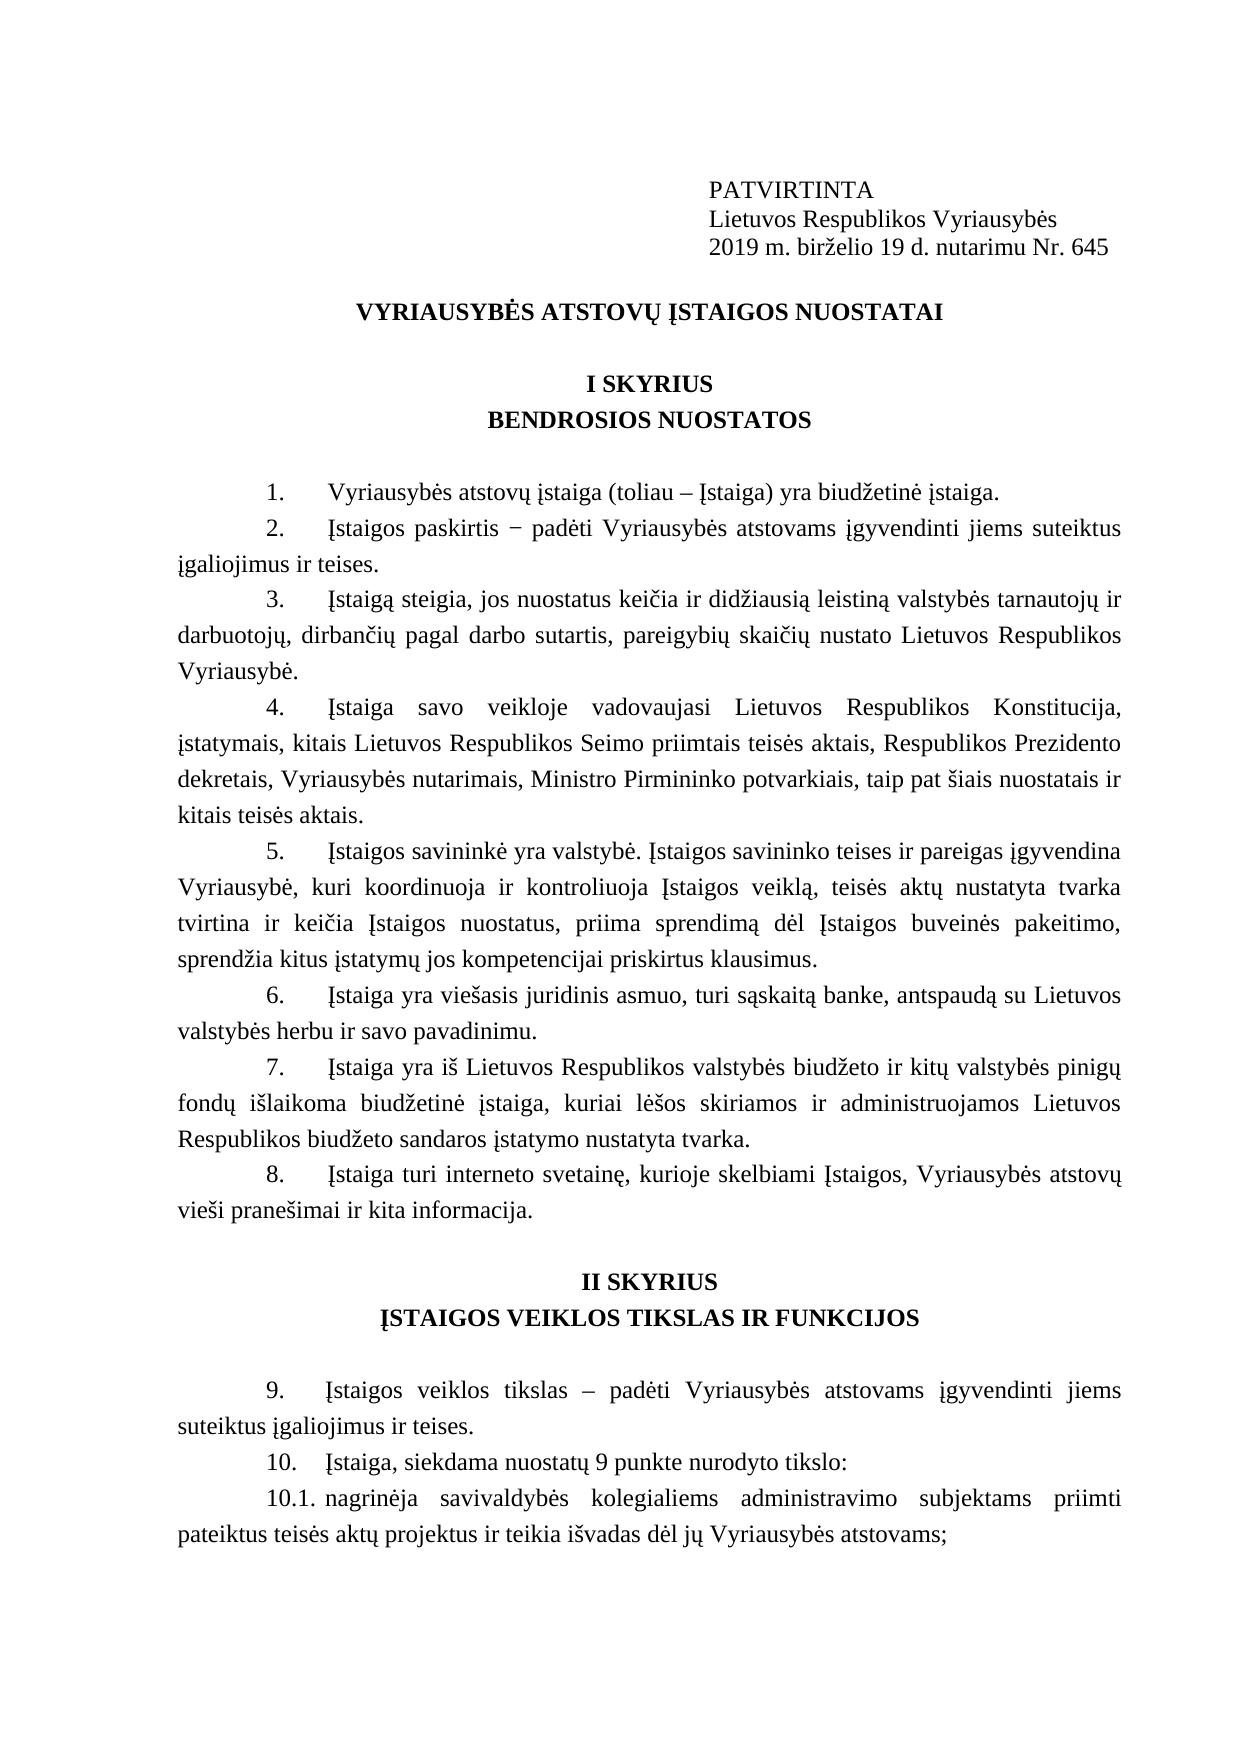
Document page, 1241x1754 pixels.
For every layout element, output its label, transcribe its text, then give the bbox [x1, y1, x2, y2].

text PATVIRTINTA [177, 175, 1122, 204]
text 9. Įstaigos veiklos tikslas – padėti Vyriausybės atstovams įgyvendinti jiems suteiktus įgaliojimus ir teises. [177, 1375, 1122, 1440]
text BENDROSIOS NUOSTATOS [177, 405, 1122, 434]
text 6. Įstaiga yra viešasis juridinis asmuo, turi sąskaitą banke, antspaudą su Lietuvos valstybės herbu ir savo pavadinimu. [177, 980, 1122, 1044]
text 1. Vyriausybės atstovų įstaiga (toliau – Įstaiga) yra biudžetinė įstaiga. [177, 477, 1122, 506]
text ĮSTAIGOS VEIKLOS TIKSLAS IR FUNKCIJOS [177, 1303, 1122, 1332]
text 3. Įstaigą steigia, jos nuostatus keičia ir didžiausią leistiną valstybės tarnautojų ir darbuotojų, dirbančių pagal darbo sutartis, pareigybių skaičių nustato Lietuvos Respublikos Vyriausybė. [177, 584, 1122, 685]
text 7. Įstaiga yra iš Lietuvos Respublikos valstybės biudžeto ir kitų valstybės pinigų fondų išlaikoma biudžetinė įstaiga, kuriai lėšos skiriamos ir administruojamos Lietuvos Respublikos biudžeto sandaros įstatymo nustatyta tvarka. [177, 1052, 1122, 1152]
text 8. Įstaiga turi interneto svetainę, kurioje skelbiami Įstaigos, Vyriausybės atstovų vieši pranešimai ir kita informacija. [177, 1159, 1122, 1224]
text I SKYRIUS [177, 369, 1122, 398]
text 10.1. nagrinėja savivaldybės kolegialiems administravimo subjektams priimti pateiktus teisės aktų projektus ir teikia išvadas dėl jų Vyriausybės atstovams; [177, 1483, 1122, 1548]
text 5. Įstaigos savininkė yra valstybė. Įstaigos savininko teises ir pareigas įgyvendina Vyriausybė, kuri koordinuoja ir kontroliuoja Įstaigos veiklą, teisės aktų nustatyta tvarka tvirtina ir keičia Įstaigos nuostatus, priima sprendimą dėl Įstaigos buveinės pakeitimo, sprendžia kitus įstatymų jos kompetencijai priskirtus klausimus. [177, 836, 1122, 973]
text 10. Įstaiga, siekdama nuostatų 9 punkte nurodyto tikslo: [177, 1447, 1122, 1476]
text 4. Įstaiga savo veikloje vadovaujasi Lietuvos Respublikos Konstitucija, įstatymais, kitais Lietuvos Respublikos Seimo priimtais teisės aktais, Respublikos Prezidento dekretais, Vyriausybės nutarimais, Ministro Pirmininko potvarkiais, taip pat šiais nuostatais ir kitais teisės aktais. [177, 692, 1122, 829]
text II SKYRIUS [177, 1267, 1122, 1296]
text 2019 m. birželio 19 d. nutarimu Nr. 645 [177, 232, 1122, 261]
text Lietuvos Respublikos Vyriausybės [177, 204, 1122, 232]
text 2. Įstaigos paskirtis − padėti Vyriausybės atstovams įgyvendinti jiems suteiktus įgaliojimus ir teises. [177, 513, 1122, 577]
text VYRIAUSYBĖS ATSTOVŲ ĮSTAIGOS NUOSTATAI [177, 297, 1122, 326]
